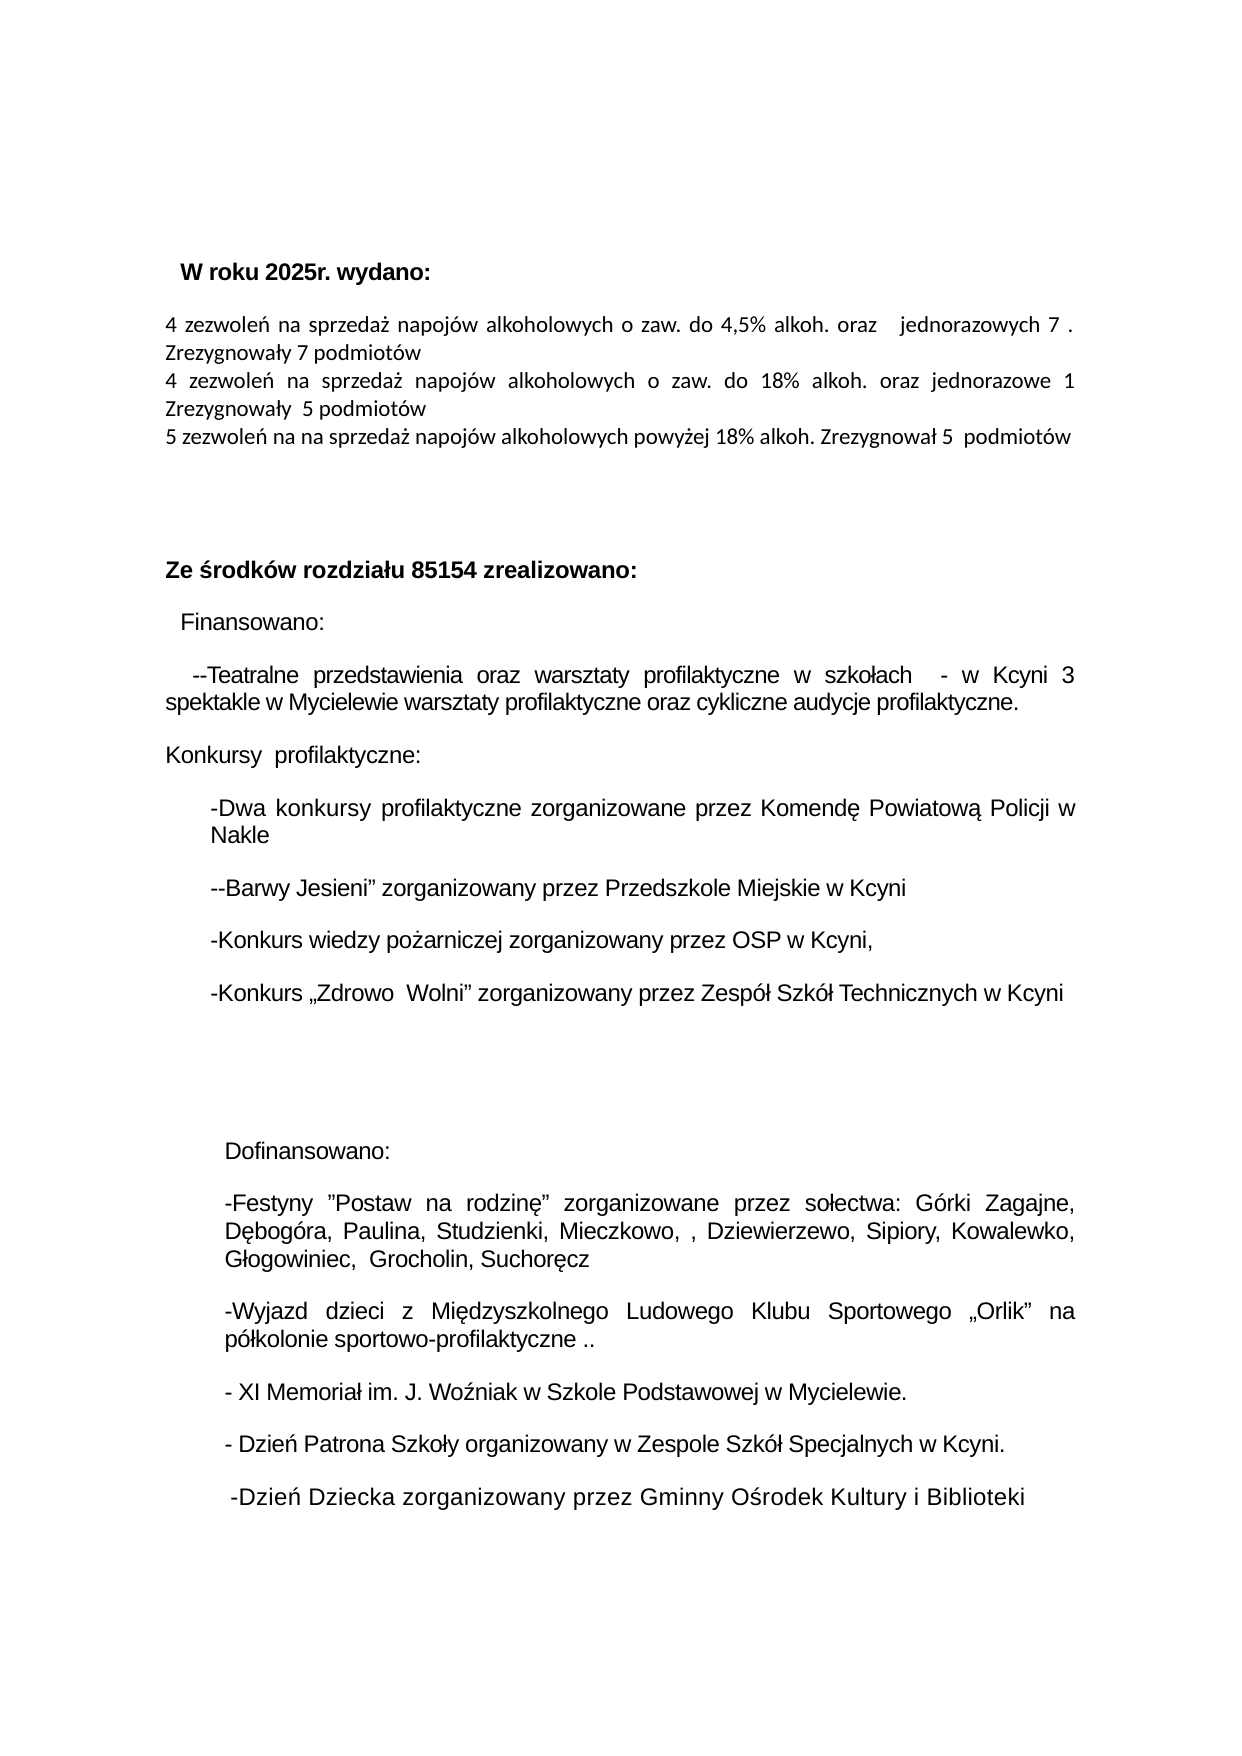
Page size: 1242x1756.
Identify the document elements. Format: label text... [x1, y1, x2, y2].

text Dofinansowano: [224, 1137, 1076, 1164]
text 4 zezwoleń na sprzedaż napojów alkoholowych o zaw. do 4,5% alkoh. oraz jednorazowych 7 . Zrezygnowały 7 podmiotów [165, 310, 1076, 366]
text 4 zezwoleń na sprzedaż napojów alkoholowych o zaw. do 18% alkoh. oraz jednorazowe 1 Zrezygnowały 5 podmiotów [165, 366, 1076, 422]
text Ze środków rozdziału 85154 zrealizowano: [165, 556, 1076, 583]
text W roku 2025r. wydano: [180, 258, 1076, 285]
text -Konkurs „Zdrowo Wolni” zorganizowany przez Zespół Szkół Technicznych w Kcyni [210, 979, 1076, 1007]
text -Konkurs wiedzy pożarniczej zorganizowany przez OSP w Kcyni, [210, 926, 1076, 954]
text Konkursy profilaktyczne: [165, 741, 1076, 768]
text -Wyjazd dzieci z Międzyszkolnego Ludowego Klubu Sportowego „Orlik” na półkolonie sportowo-profilaktyczne .. [224, 1297, 1076, 1352]
text 5 zezwoleń na na sprzedaż napojów alkoholowych powyżej 18% alkoh. Zrezygnował 5 podmiotów [165, 422, 1076, 450]
text Finansowano: [180, 608, 1076, 636]
text --Teatralne przedstawienia oraz warsztaty profilaktyczne w szkołach - w Kcyni 3 spektakle w Mycielewie warsztaty profilaktyczne oraz cykliczne audycje profilaktyczne. [165, 661, 1076, 716]
text - Dzień Patrona Szkoły organizowany w Zespole Szkół Specjalnych w Kcyni. [224, 1430, 1076, 1458]
text - XI Memoriał im. J. Woźniak w Szkole Podstawowej w Mycielewie. [224, 1377, 1076, 1405]
text -Dzień Dziecka zorganizowany przez Gminny Ośrodek Kultury i Biblioteki [230, 1483, 1076, 1510]
text -Dwa konkursy profilaktyczne zorganizowane przez Komendę Powiatową Policji w Nakle [210, 793, 1076, 849]
text -Festyny ”Postaw na rodzinę” zorganizowane przez sołectwa: Górki Zagajne, Dębogóra, Paulina, Studzienki, Mieczkowo, , Dziewierzewo, Sipiory, Kowalewko, Głogowiniec, Grocholin, Suchoręcz [224, 1189, 1076, 1272]
text --Barwy Jesieni” zorganizowany przez Przedszkole Miejskie w Kcyni [210, 874, 1076, 901]
